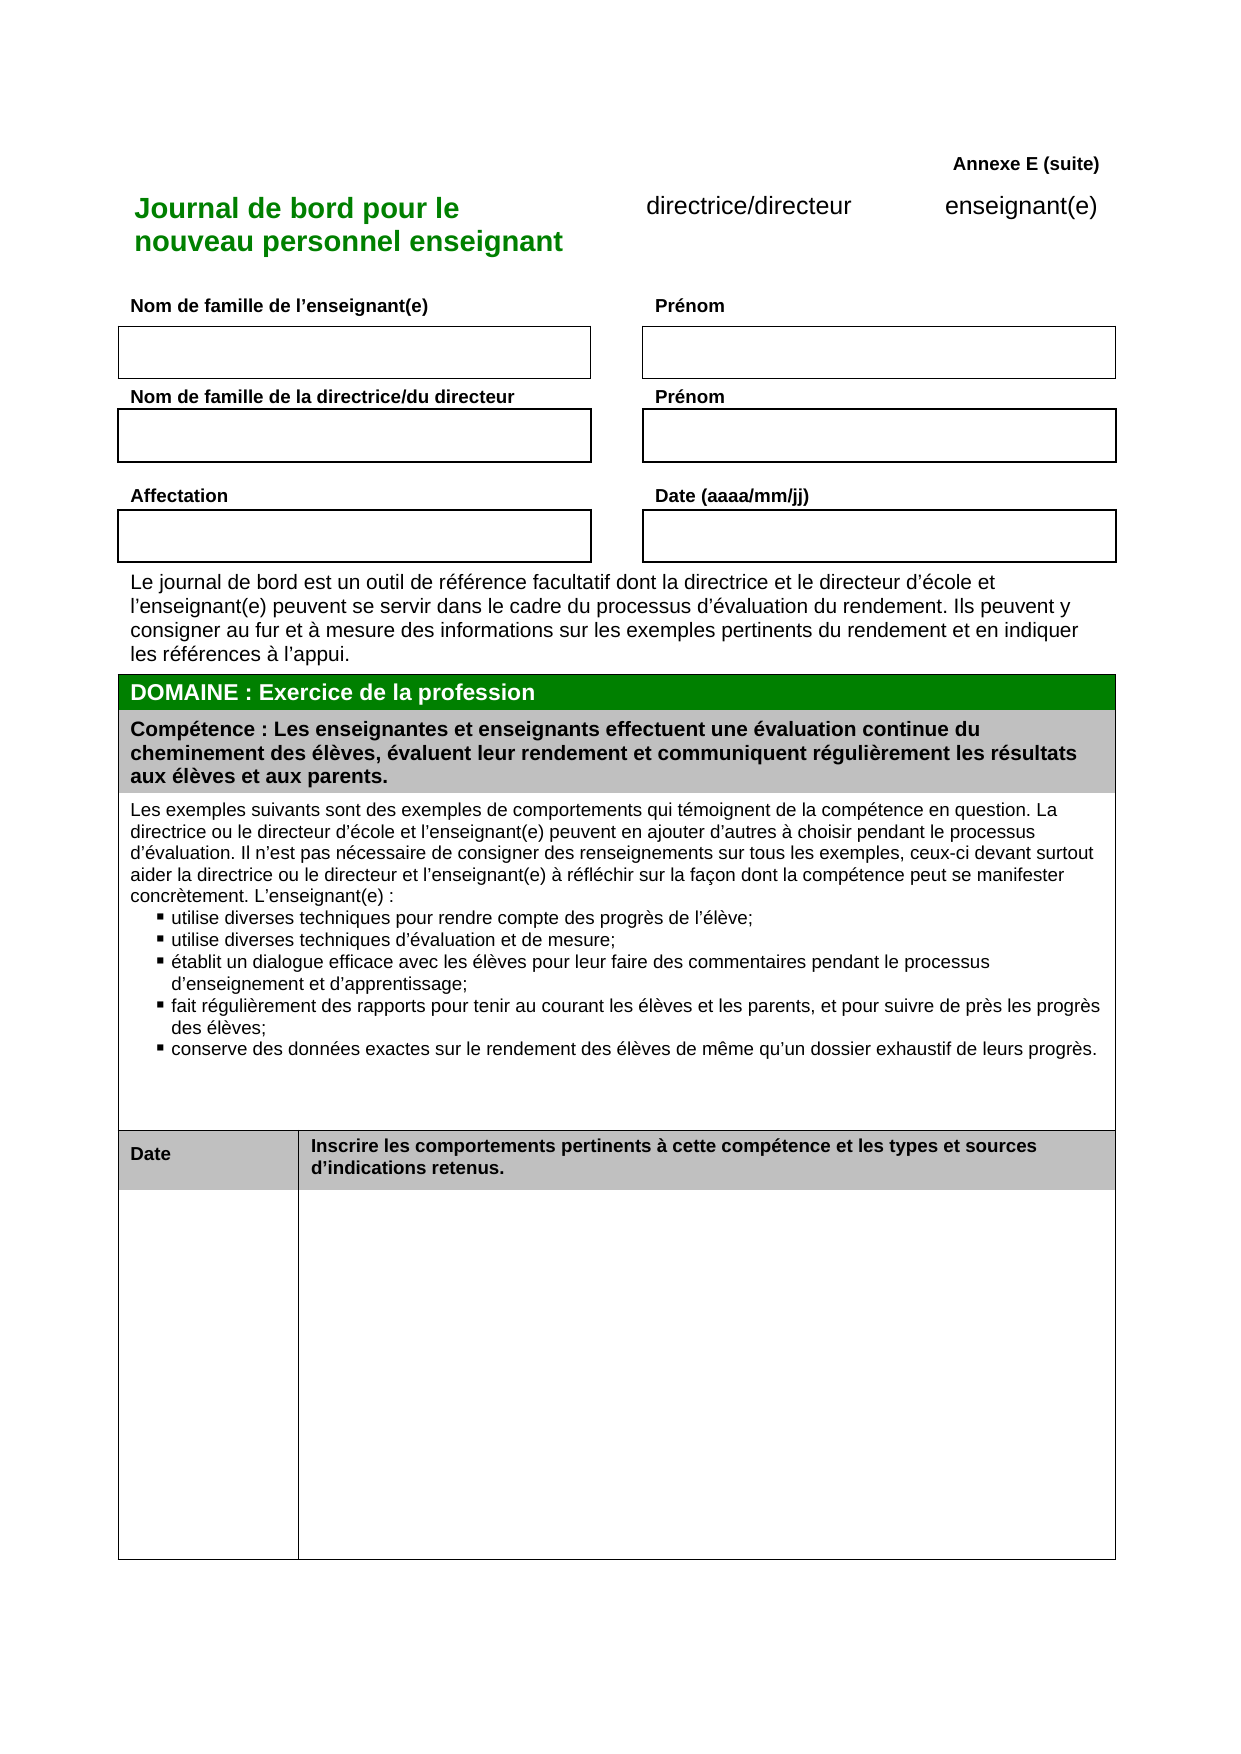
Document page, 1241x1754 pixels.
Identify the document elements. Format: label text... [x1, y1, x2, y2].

table_cell Le journal de bord est un outil de référence facultatif dont la directrice et le directeur d’école et l’enseignant(e) peuvent se servir dans le cadre du processus d’évaluation du rendement. Ils peuvent y consigner au fur et à mesure des informations sur les exemples pertinents du rendement et en indiquer les références à l’appui. [118, 561, 1116, 674]
table_header Annexe E (suite) [118, 147, 1111, 184]
table_cell [592, 408, 642, 461]
table_cell Inscrire les comportements pertinents à cette compétence et les types et sources d’indications retenus. [299, 1131, 1115, 1190]
table_cell Date (aaaa/mm/jj) [643, 479, 1116, 509]
table_cell Affectation [118, 479, 591, 509]
table_cell [119, 1190, 298, 1559]
table_cell Nom de famille de la directrice/du directeur d’école [118, 379, 591, 408]
table_cell Compétence : Les enseignantes et enseignants effectuent une évaluation continue du cheminement des élèves, évaluent leur rendement et communiquent régulièrement les résultats aux élèves et aux parents. [119, 710, 1115, 793]
table_header Nom de famille de l’enseignant(e) [118, 288, 591, 326]
table_cell Journal de bord pour le nouveau personnel enseignant [123, 184, 577, 259]
table_header [591, 288, 643, 326]
table_cell [592, 509, 642, 561]
table_cell [118, 461, 1116, 479]
table_cell [119, 410, 590, 461]
table_cell [591, 326, 642, 378]
table_cell [119, 327, 590, 378]
table_cell [577, 184, 635, 259]
table_cell [119, 511, 590, 561]
table_header Prénom [643, 288, 1116, 326]
table_cell [299, 1190, 1115, 1559]
table_cell [644, 511, 1115, 561]
table_cell [118, 184, 123, 259]
table_cell [644, 410, 1115, 461]
table_cell Prénom [643, 379, 1116, 408]
table_header [1111, 147, 1116, 184]
table_cell Date [119, 1131, 298, 1190]
table_cell DOMAINE : Exercice de la profession [119, 675, 1115, 710]
table_cell Les exemples suivants sont des exemples de comportements qui témoignent de la compétence en question. La directrice ou le directeur d’école et l’enseignant(e) peuvent en ajouter d’autres à choisir pendant le processus d’évaluation. Il n’est pas nécessaire de consigner des renseignements sur tous les exemples, ceux-ci devant surtout aider la directrice ou le directeur et l’enseignant(e) à réfléchir sur la façon dont la compétence peut se manifester concrètement. L’enseignant(e) : [119, 793, 1115, 907]
table_cell utilise diverses techniques pour rendre compte des progrès de l’élève; utilise diverses techniques d’évaluation et de mesure; établit un dialogue efficace avec les élèves pour leur faire des commentaires pendant le processus d’enseignement et d’apprentissage; fait régulièrement des rapports pour tenir au courant les élèves et les parents, et pour suivre de près les progrès des élèves; conserve des données exactes sur le rendement des élèves de même qu’un dossier exhaustif de leurs progrès. [119, 907, 1115, 1130]
table_cell directrice/directeur [635, 184, 876, 259]
table_cell [591, 479, 643, 509]
table_cell [643, 327, 1115, 378]
table_cell [591, 378, 643, 408]
table_cell [876, 184, 933, 259]
table_cell enseignant(e) [934, 184, 1116, 259]
